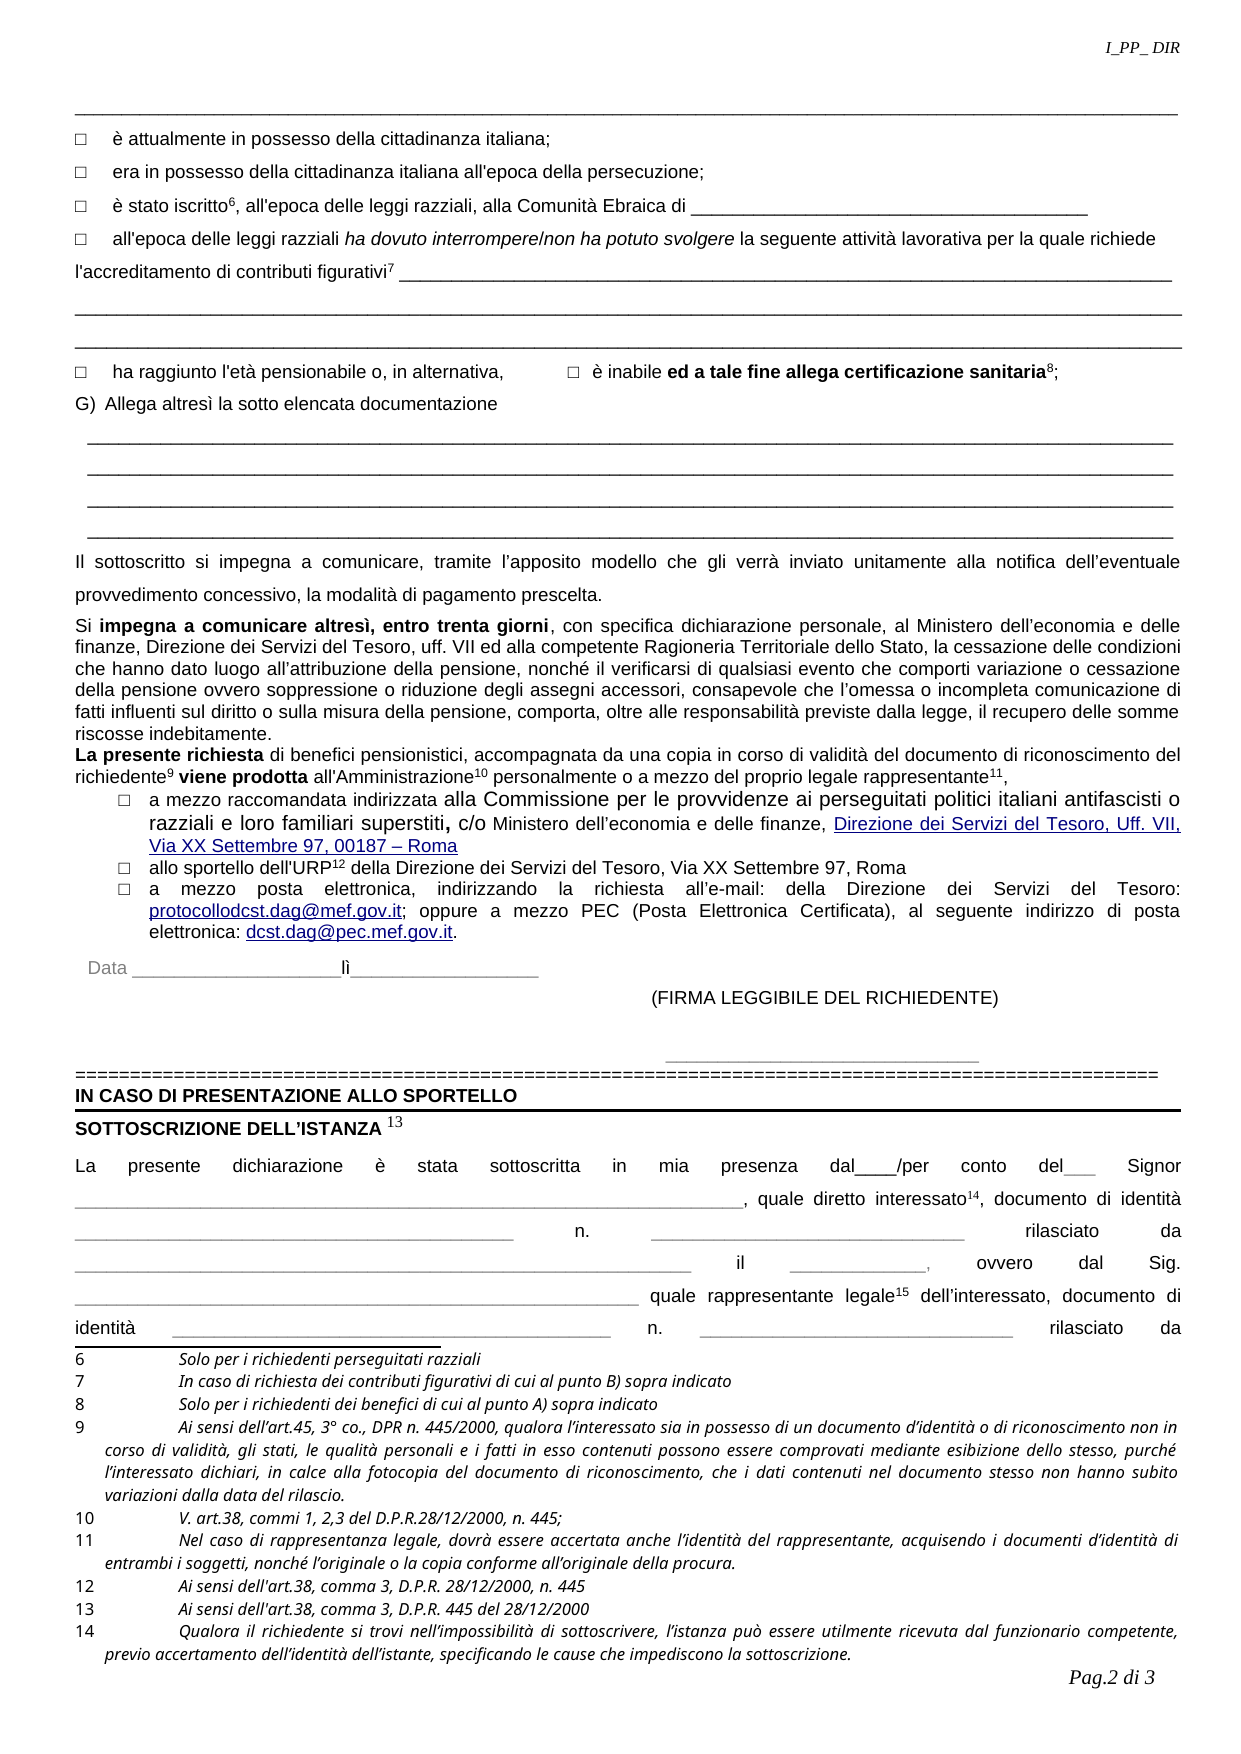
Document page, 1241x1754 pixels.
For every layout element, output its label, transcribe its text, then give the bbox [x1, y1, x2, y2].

text ________________________________________________________________________________________________________ [87, 417, 1181, 448]
text In caso di richiesta dei contributi figurativi di cui al punto B) sopra indicato [75, 1370, 1181, 1393]
text Qualora il richiedente si trovi nell’impossibilità di sottoscrivere, l’istanza può essere utilmente ricevuta dal funzionario competente, previo accertamento dell’identità dell’istante, specificando le cause che impediscono la sottoscrizione. [75, 1620, 1181, 1665]
text □ a mezzo posta elettronica, indirizzando la richiesta all’e-mail: della Direzione dei Servizi del Tesoro: protocollodcst.dag@mef.gov.it; oppure a mezzo PEC (Posta Elettronica Certificata), al seguente indirizzo di posta elettronica: dcst.dag@pec.mef.gov.it. [118, 878, 1181, 943]
text Ai sensi dell’art.45, 3° co., DPR n. 445/2000, qualora l’interessato sia in possesso di un documento d’identità o di riconoscimento non in corso di validità, gli stati, le qualità personali e i fatti in esso contenuti possono essere comprovati mediante esibizione dello stesso, purché l’interessato dichiari, in calce alla fotocopia del documento di riconoscimento, che i dati contenuti nel documento stesso non hanno subito variazioni dalla data del rilascio. [75, 1416, 1181, 1506]
text G) Allega altresì la sotto elencata documentazione [75, 385, 1181, 417]
text Nel caso di rappresentanza legale, dovrà essere accertata anche l’identità del rappresentante, acquisendo i documenti d’identità di entrambi i soggetti, nonché l’originale o la copia conforme all’originale della procura. [75, 1529, 1181, 1574]
text □ all'epoca delle leggi razziali ha dovuto interrompere/non ha potuto svolgere la seguente attività lavorativa per la quale richiede l'accreditamento di contributi figurativi __________________________________________________________________________ [75, 219, 1181, 285]
text Ai sensi dell'art.38, comma 3, D.P.R. 28/12/2000, n. 445 [75, 1574, 1181, 1597]
text __________________________________________________________________________________________________________ [75, 319, 1181, 348]
text IN CASO DI PRESENTAZIONE ALLO SPORTELLO [75, 1085, 1181, 1109]
text ________________________________________________________________________________________________________ [87, 448, 1181, 479]
text _______________________________________________________________________________________________________________________ [75, 85, 1181, 119]
text □ a mezzo raccomandata indirizzata alla Commissione per le provvidenze ai perseguitati politici italiani antifascisti o razziali e loro familiari superstiti, c/o Ministero dell’economia e delle finanze, Direzione dei Servizi del Tesoro, Uff. VII, Via XX Settembre 97, 00187 – Roma [118, 787, 1181, 857]
text La presente richiesta di benefici pensionistici, accompagnata da una copia in corso di validità del documento di riconoscimento del richiedente viene prodotta all'Amministrazione personalmente o a mezzo del proprio legale rappresentante, [75, 744, 1181, 787]
text □ era in possesso della cittadinanza italiana all'epoca della persecuzione; [75, 152, 1181, 185]
text □ è stato iscritto, all'epoca delle leggi razziali, alla Comunità Ebraica di ______________________________________ [75, 185, 1181, 219]
text V. art.38, commi 1, 2,3 del D.P.R.28/12/2000, n. 445; [75, 1506, 1181, 1529]
text ________________________________________________________________________________________________________ [87, 510, 1181, 542]
text □ allo sportello dell'URP della Direzione dei Servizi del Tesoro, Via XX Settembre 97, Roma [118, 857, 1181, 878]
text =================================================================================================== [75, 1064, 1181, 1085]
text (FIRMA LEGGIBILE DEL RICHIEDENTE) [651, 987, 1181, 1008]
text □ ha raggiunto l'età pensionabile o, in alternativa, □ è inabile ed a tale fine allega certificazione sanitaria; [75, 352, 1181, 385]
text SOTTOSCRIZIONE DELL’ISTANZA [75, 1112, 1181, 1141]
text Solo per i richiedenti perseguitati razziali [75, 1347, 1181, 1370]
text Si impegna a comunicare altresì, entro trenta giorni, con specifica dichiarazione personale, al Ministero dell’economia e delle finanze, Direzione dei Servizi del Tesoro, uff. VII ed alla competente Ragioneria Territoriale dello Stato, la cessazione delle condizioni che hanno dato luogo all’attribuzione della pensione, nonché il verificarsi di qualsiasi evento che comporti variazione o cessazione della pensione ovvero soppressione o riduzione degli assegni accessori, consapevole che l’omessa o incompleta comunicazione di fatti influenti sul diritto o sulla misura della pensione, comporta, oltre alle responsabilità previste dalla legge, il recupero delle somme riscosse indebitamente. [75, 614, 1181, 744]
text Data ____________________lì__________________ [87, 949, 1181, 980]
text Ai sensi dell'art.38, comma 3, D.P.R. 445 del 28/12/2000 [75, 1597, 1181, 1620]
text ______________________________ [666, 1042, 1181, 1064]
text Solo per i richiedenti dei benefici di cui al punto A) sopra indicato [75, 1393, 1181, 1416]
text □ è attualmente in possesso della cittadinanza italiana; [75, 119, 1181, 152]
text ________________________________________________________________________________________________________ [87, 479, 1181, 510]
text La presente dichiarazione è stata sottoscritta in mia presenza dal____/per conto del___ Signor ________________________________________________________________, quale diretto interessato, documento di identità __________________________________________ n. ______________________________ rilasciato da ___________________________________________________________ il _____________, ovvero dal Sig. ______________________________________________________ quale rappresentante legale dell’interessato, documento di identità __________________________________________ n. ______________________________ rilasciato da [75, 1155, 1181, 1338]
text __________________________________________________________________________________________________________ [75, 285, 1181, 315]
text Il sottoscritto si impegna a comunicare, tramite l’apposito modello che gli verrà inviato unitamente alla notifica dell’eventuale provvedimento concessivo, la modalità di pagamento prescelta. [75, 542, 1181, 608]
